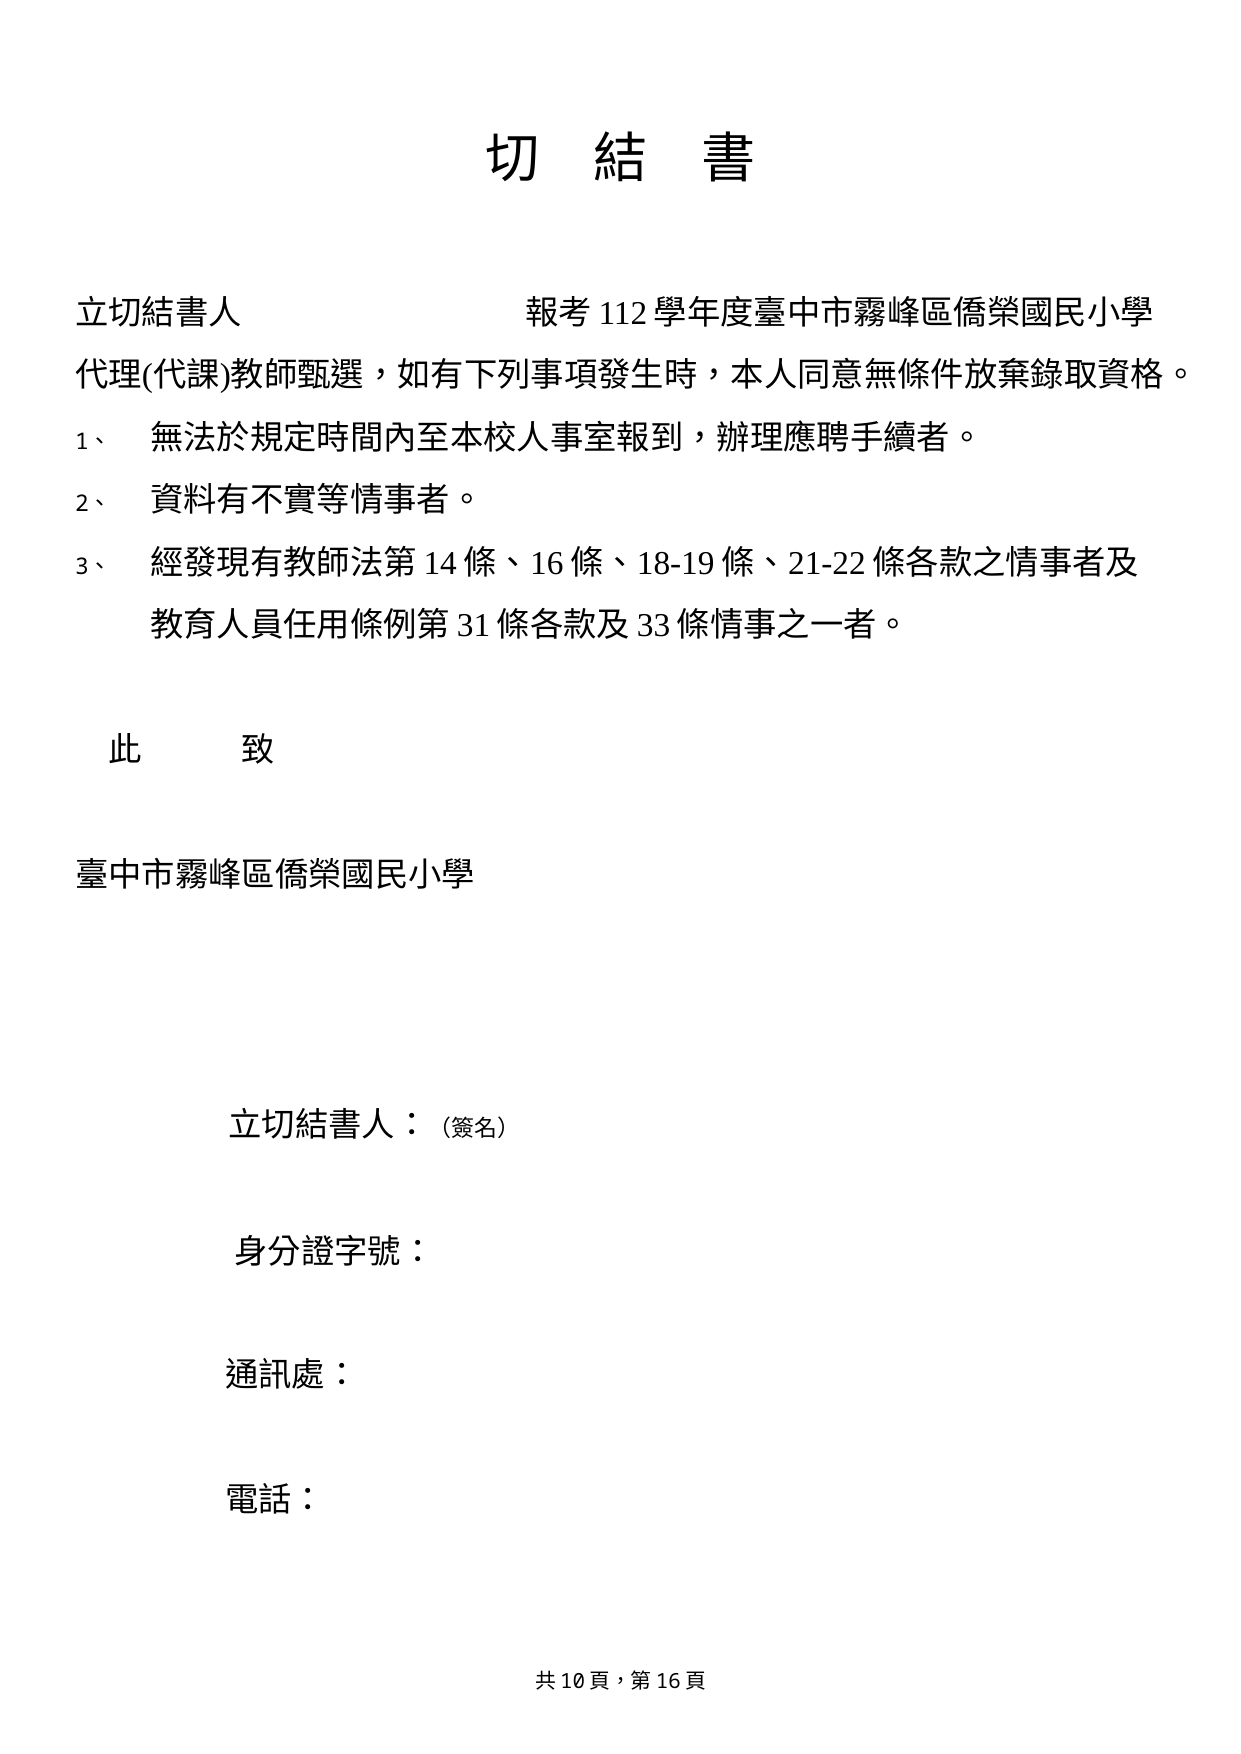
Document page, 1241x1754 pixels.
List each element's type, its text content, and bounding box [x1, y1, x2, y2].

text 通訊處： [75, 1331, 1165, 1393]
text 臺中市霧峰區僑榮國民小學 [75, 831, 1165, 893]
text 此 致 [75, 706, 1165, 768]
list 經發現有教師法第14條、16條、18-19條、21-22條各款之情事者及教育人員任用條例第31條各款及33條情事之一者。 [75, 518, 1165, 643]
text 立切結書人：（簽名） [75, 1081, 1165, 1143]
text 立切結書人 報考112學年度臺中市霧峰區僑榮國民小學代理(代課)教師甄選，如有下列事項發生時，本人同意無條件放棄錄取資格。 [75, 268, 1165, 393]
list 無法於規定時間內至本校人事室報到，辦理應聘手續者。 [75, 393, 1165, 456]
list 資料有不實等情事者。 [75, 456, 1165, 518]
text 電話： [75, 1456, 1165, 1518]
text 身分證字號： [75, 1206, 1165, 1268]
text 切 結 書 [75, 81, 1165, 206]
